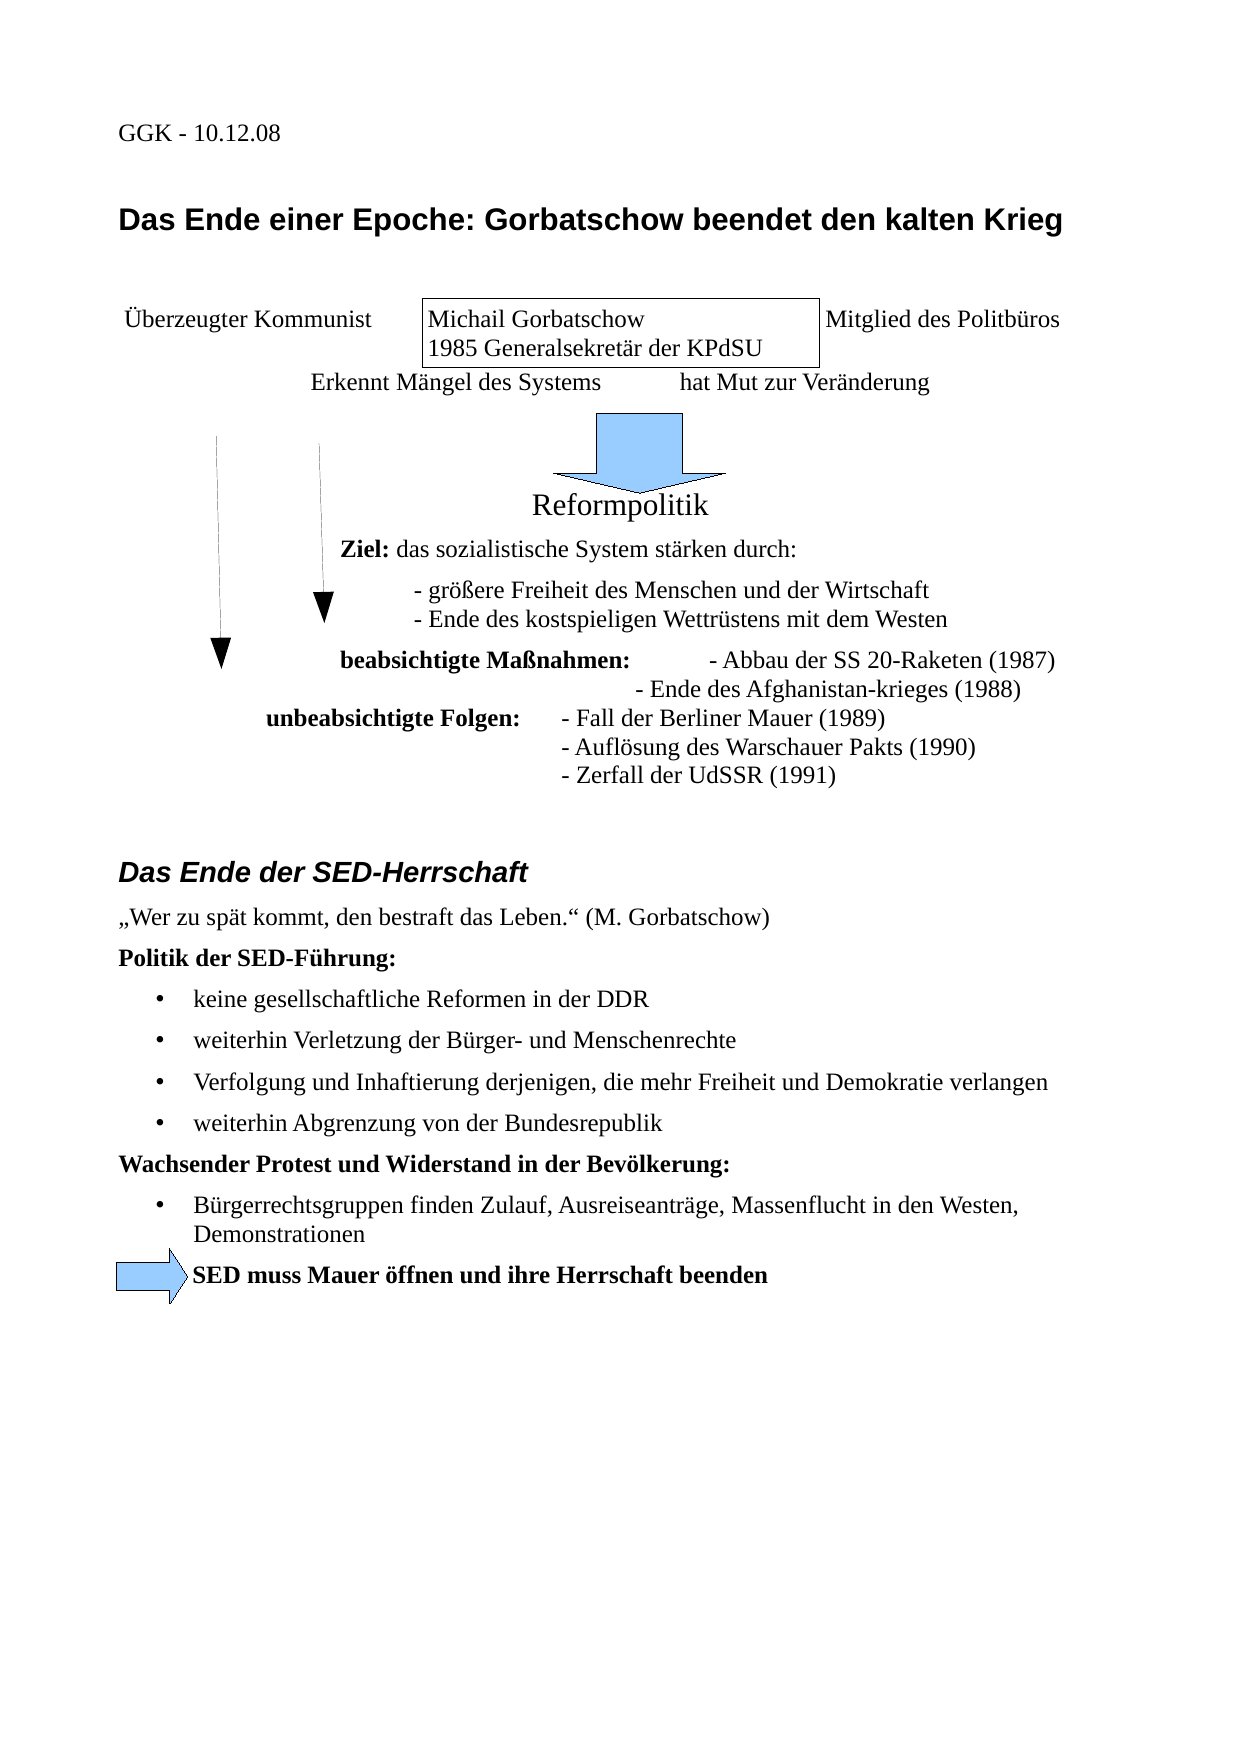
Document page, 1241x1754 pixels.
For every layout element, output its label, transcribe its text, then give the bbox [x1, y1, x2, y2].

list weiterhin Abgrenzung von der Bundesrepublik [156, 1108, 1122, 1137]
text Erkennt Mängel des Systems hat Mut zur Veränderung [118, 367, 1122, 396]
text [219, 534, 322, 563]
table_header Michail Gorbatschow 1985 Generalsekretär der KPdSU [423, 299, 819, 367]
text Politik der SED-Führung: [118, 943, 1122, 972]
list keine gesellschaftliche Reformen in der DDR [156, 984, 1122, 1013]
table_header Mitglied des Politbüros [820, 298, 1122, 367]
text SED muss Mauer öffnen und ihre Herrschaft beenden [178, 1260, 1122, 1289]
subtitle Das Ende der SED-Herrschaft [118, 856, 1122, 889]
list Bürgerrechtsgruppen finden Zulauf, Ausreiseanträge, Massenflucht in den Westen, Demonstrationen [156, 1190, 1122, 1248]
text [118, 450, 218, 522]
text beabsichtigte Maßnahmen: - Abbau der SS 20-Raketen (1987) - Ende des Afghanistan-krieges (1988) unbeabsichtigte Folgen: - Fall der Berliner Mauer (1989) - Auflösung des Warschauer Pakts (1990) - Zerfall der UdSSR (1991) [118, 646, 1122, 818]
table_header Überzeugter Kommunist [118, 298, 422, 367]
subtitle Das Ende einer Epoche: Gorbatschow beendet den kalten Krieg [118, 201, 1122, 237]
text Wachsender Protest und Widerstand in der Bevölkerung: [118, 1149, 1122, 1178]
text [118, 576, 220, 633]
text [118, 534, 218, 563]
list weiterhin Verletzung der Bürger- und Menschenrechte [156, 1025, 1122, 1054]
text Ziel: das sozialistische System stärken durch: [322, 534, 1122, 563]
text „Wer zu spät kommt, den bestraft das Leben.“ (M. Gorbatschow) [118, 902, 1122, 930]
text - größere Freiheit des Menschen und der Wirtschaft - Ende des kostspieligen Wettrüstens mit dem Westen [220, 576, 1122, 633]
text Reformpolitik [320, 450, 1122, 522]
list Verfolgung und Inhaftierung derjenigen, die mehr Freiheit und Demokratie verlangen [156, 1067, 1122, 1095]
text [217, 450, 321, 522]
